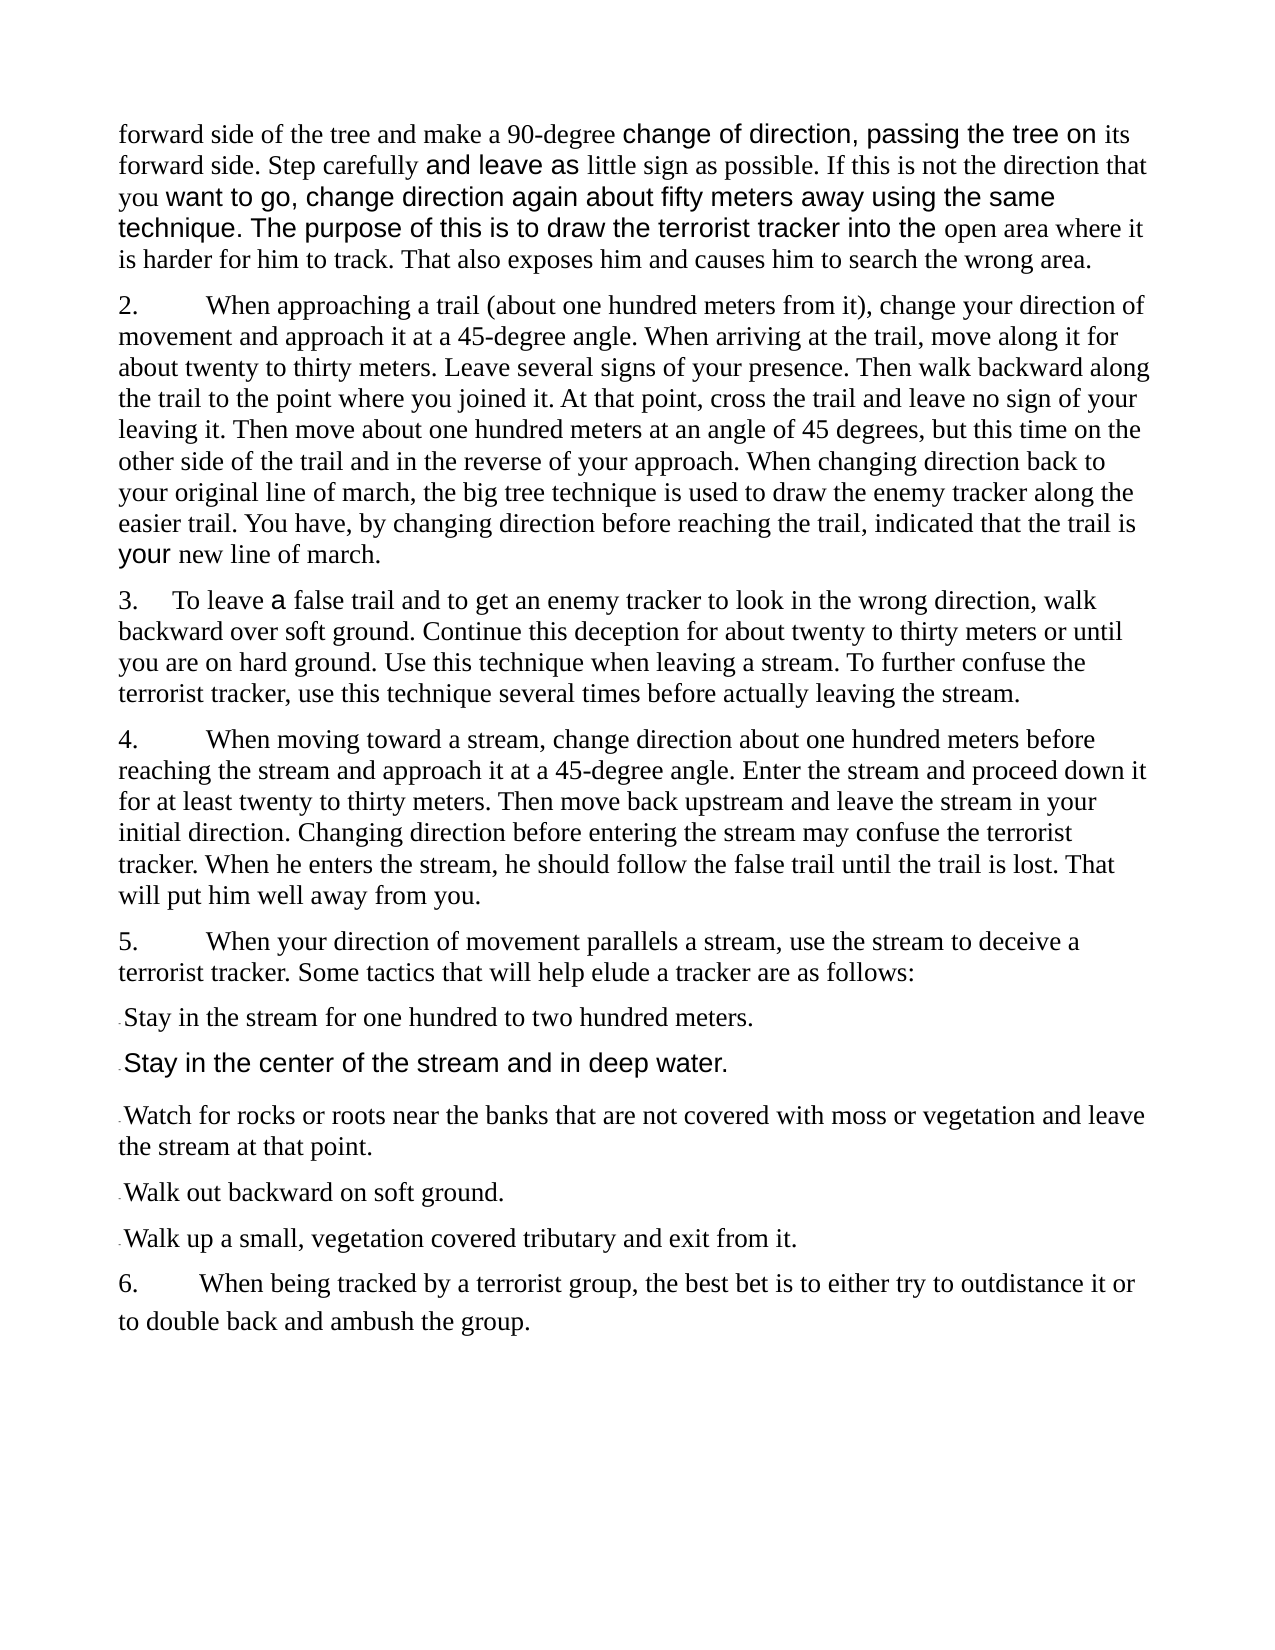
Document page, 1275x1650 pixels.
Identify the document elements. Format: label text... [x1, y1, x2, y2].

text forward side of the tree and make a 90-degree change of direction, passing the tree on its forward side. Step carefully and leave as little sign as possible. If this is not the direction that you want to go, change direction again about fifty meters away using the same technique. The purpose of this is to draw the terrorist tracker into the open area where it is harder for him to track. That also exposes him and causes him to search the wrong area. [118, 118, 1157, 274]
text - Stay in the stream for one hundred to two hundred meters. [118, 1001, 1157, 1033]
text 5. When your direction of movement parallels a stream, use the stream to deceive a terrorist tracker. Some tactics that will help elude a tracker are as follows: [118, 924, 1157, 987]
text - Stay in the center of the stream and in deep water. [118, 1047, 1157, 1078]
text - Walk out backward on soft ground. [118, 1176, 1157, 1207]
text 6. When being tracked by a terrorist group, the best bet is to either try to outdistance it or to double back and ambush the group. [118, 1268, 1157, 1336]
text 3. To leave a false trail and to get an enemy tracker to look in the wrong direction, walk backward over soft ground. Continue this deception for about twenty to thirty meters or until you are on hard ground. Use this technique when leaving a stream. To further confuse the terrorist tracker, use this technique several times before actually leaving the stream. [118, 584, 1157, 708]
text - Watch for rocks or roots near the banks that are not covered with moss or vegetation and leave the stream at that point. [118, 1099, 1157, 1162]
text 4. When moving toward a stream, change direction about one hundred meters before reaching the stream and approach it at a 45-degree angle. Enter the stream and proceed down it for at least twenty to thirty meters. Then move back upstream and leave the stream in your initial direction. Changing direction before entering the stream may confuse the terrorist tracker. When he enters the stream, he should follow the false trail until the trail is lost. That will put him well away from you. [118, 723, 1157, 910]
text 2. When approaching a trail (about one hundred meters from it), change your direction of movement and approach it at a 45-degree angle. When arriving at the trail, move along it for about twenty to thirty meters. Leave several signs of your presence. Then walk backward along the trail to the point where you joined it. At that point, cross the trail and leave no sign of your leaving it. Then move about one hundred meters at an angle of 45 degrees, but this time on the other side of the trail and in the reverse of your approach. When changing direction back to your original line of march, the big tree technique is used to draw the enemy tracker along the easier trail. You have, by changing direction before reaching the trail, indicated that the trail is your new line of march. [118, 289, 1157, 569]
text - Walk up a small, vegetation covered tributary and exit from it. [118, 1222, 1157, 1253]
